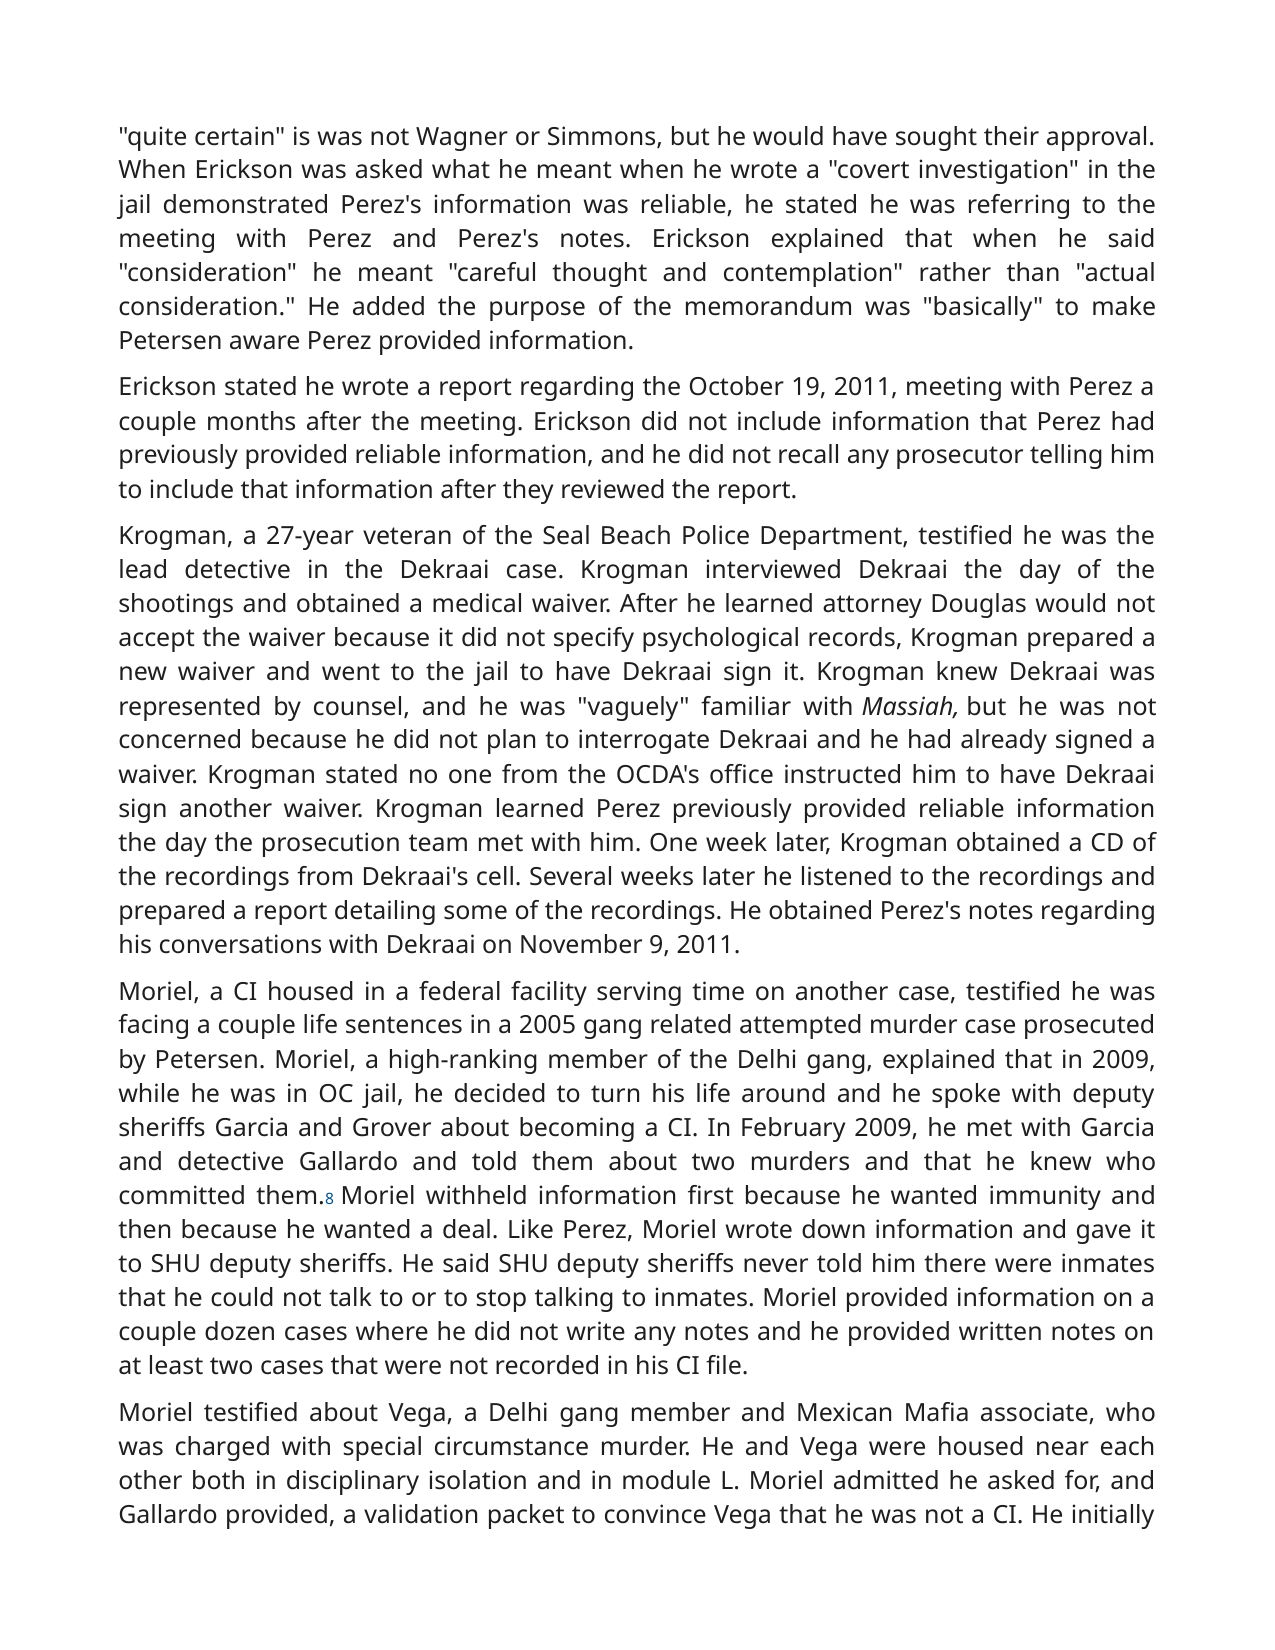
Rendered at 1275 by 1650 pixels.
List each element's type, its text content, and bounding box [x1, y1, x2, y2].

text Krogman, a 27-year veteran of the Seal Beach Police Department, testified he was the lead detective in the Dekraai case. Krogman interviewed Dekraai the day of the shootings and obtained a medical waiver. After he learned attorney Douglas would not accept the waiver because it did not specify psychological records, Krogman prepared a new waiver and went to the jail to have Dekraai sign it. Krogman knew Dekraai was represented by counsel, and he was "vaguely" familiar with Massiah, but he was not concerned because he did not plan to interrogate Dekraai and he had already signed a waiver. Krogman stated no one from the OCDA's office instructed him to have Dekraai sign another waiver. Krogman learned Perez previously provided reliable information the day the prosecution team met with him. One week later, Krogman obtained a CD of the recordings from Dekraai's cell. Several weeks later he listened to the recordings and prepared a report detailing some of the recordings. He obtained Perez's notes regarding his conversations with Dekraai on November 9, 2011. [118, 518, 1157, 961]
text Moriel, a CI housed in a federal facility serving time on another case, testified he was facing a couple life sentences in a 2005 gang related attempted murder case prosecuted by Petersen. Moriel, a high-ranking member of the Delhi gang, explained that in 2009, while he was in OC jail, he decided to turn his life around and he spoke with deputy sheriffs Garcia and Grover about becoming a CI. In February 2009, he met with Garcia and detective Gallardo and told them about two murders and that he knew who committed them.8 Moriel withheld information first because he wanted immunity and then because he wanted a deal. Like Perez, Moriel wrote down information and gave it to SHU deputy sheriffs. He said SHU deputy sheriffs never told him there were inmates that he could not talk to or to stop talking to inmates. Moriel provided information on a couple dozen cases where he did not write any notes and he provided written notes on at least two cases that were not recorded in his CI file. [118, 973, 1157, 1382]
text Moriel testified about Vega, a Delhi gang member and Mexican Mafia associate, who was charged with special circumstance murder. He and Vega were housed near each other both in disciplinary isolation and in module L. Moriel admitted he asked for, and Gallardo provided, a validation packet to convince Vega that he was not a CI. He initially [118, 1394, 1157, 1531]
text Erickson stated he wrote a report regarding the October 19, 2011, meeting with Perez a couple months after the meeting. Erickson did not include information that Perez had previously provided reliable information, and he did not recall any prosecutor telling him to include that information after they reviewed the report. [118, 369, 1157, 505]
text "quite certain" is was not Wagner or Simmons, but he would have sought their approval. When Erickson was asked what he meant when he wrote a "covert investigation" in the jail demonstrated Perez's information was reliable, he stated he was referring to the meeting with Perez and Perez's notes. Erickson explained that when he said "consideration" he meant "careful thought and contemplation" rather than "actual consideration." He added the purpose of the memorandum was "basically" to make Petersen aware Perez provided information. [118, 118, 1157, 357]
